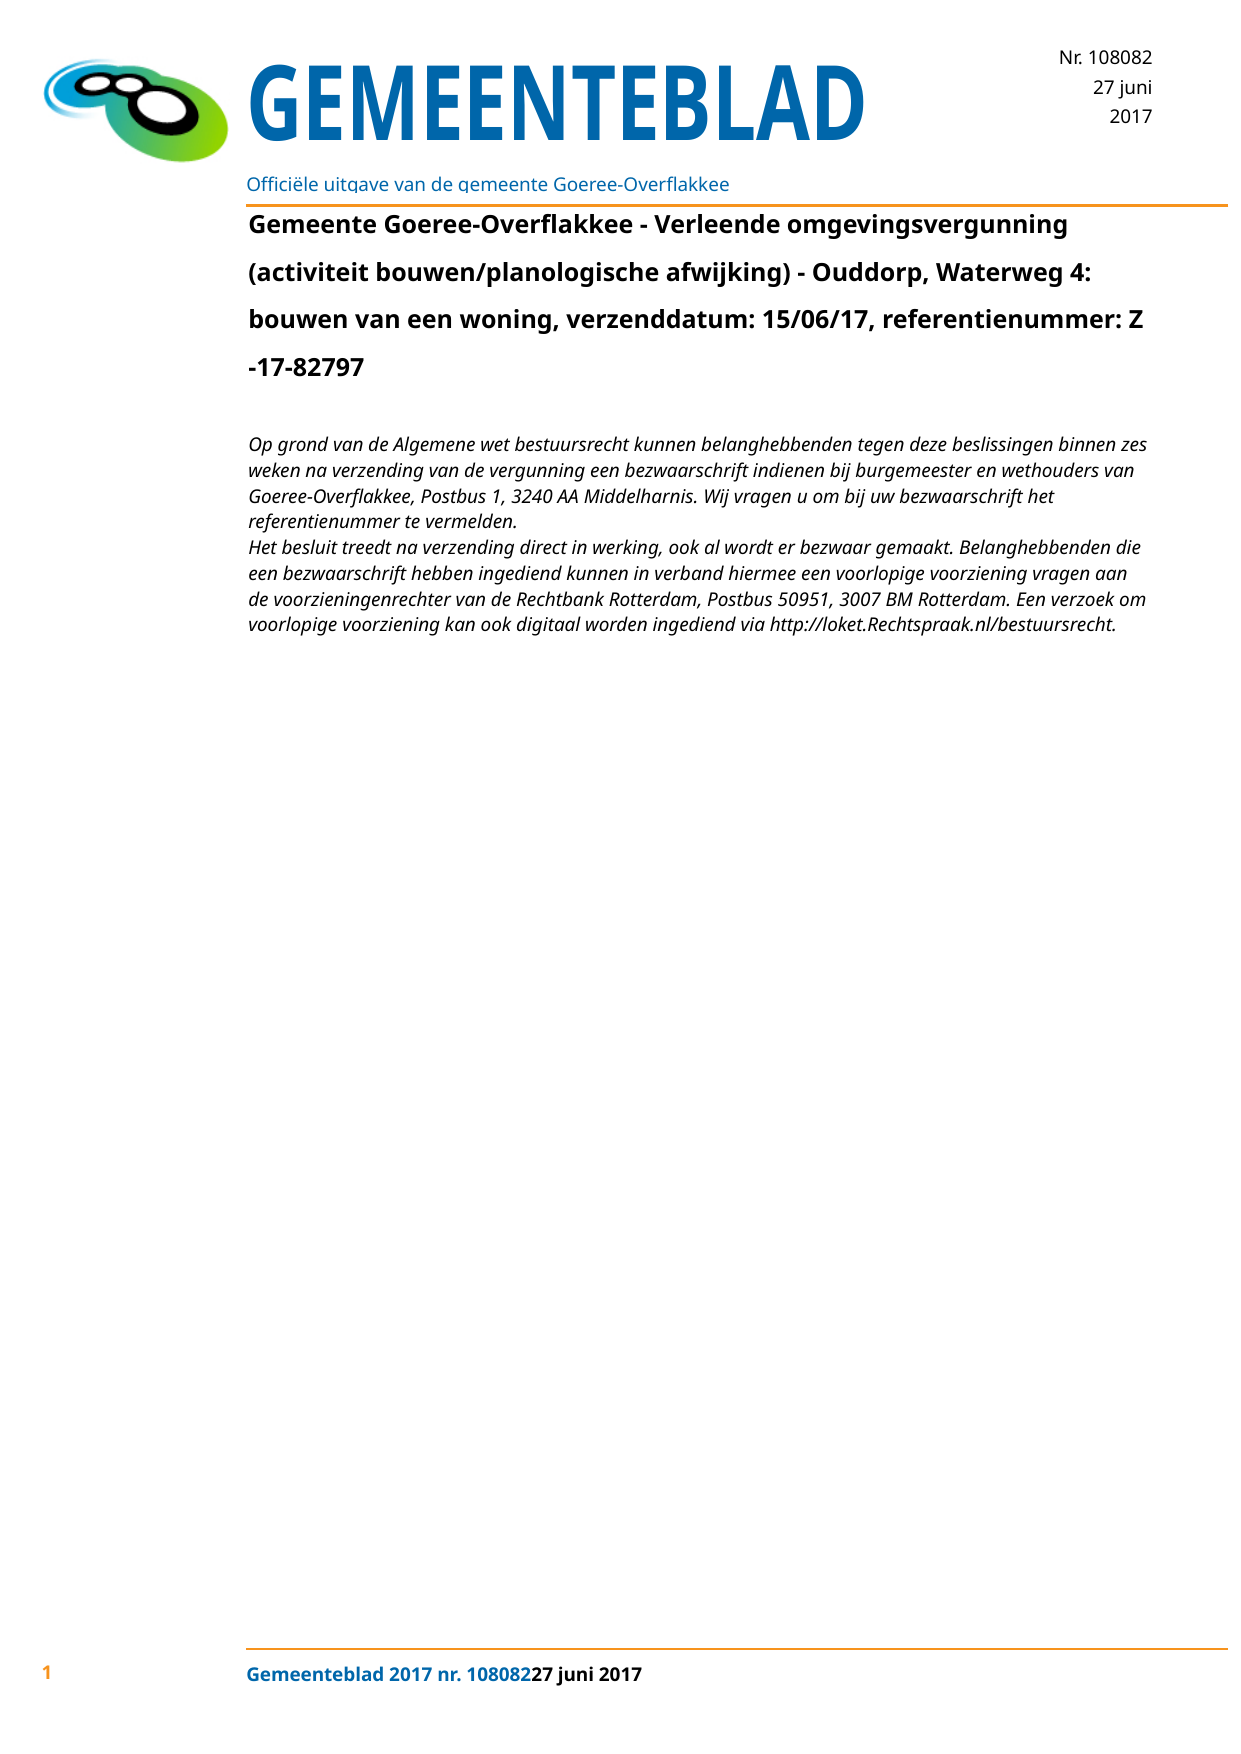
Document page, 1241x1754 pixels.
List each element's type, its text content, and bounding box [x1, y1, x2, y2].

text Gemeente Goeree-Overflakkee - Verleende omgevingsvergunning (activiteit bouwen/planologische afwijking) - Ouddorp, Waterweg 4: bouwen van een woning, verzenddatum: 15/06/17, referentienummer: Z -17-82797 [248, 207, 1152, 384]
text Op grond van de Algemene wet bestuursrecht kunnen belanghebbenden tegen deze beslissingen binnen zes weken na verzending van de vergunning een bezwaarschrift indienen bij burgemeester en wethouders van Goeree-Overflakkee, Postbus 1, 3240 AA Middelharnis. Wij vragen u om bij uw bezwaarschrift het referentienummer te vermelden. [248, 431, 1152, 534]
text Het besluit treedt na verzending direct in werking, ook al wordt er bezwaar gemaakt. Belanghebbenden die een bezwaarschrift hebben ingediend kunnen in verband hiermee een voorlopige voorziening vragen aan de voorzieningenrechter van de Rechtbank Rotterdam, Postbus 50951, 3007 BM Rotterdam. Een verzoek om voorlopige voorziening kan ook digitaal worden ingediend via http://loket.Rechtspraak.nl/bestuursrecht. [248, 534, 1152, 637]
picture [41, 47, 231, 172]
